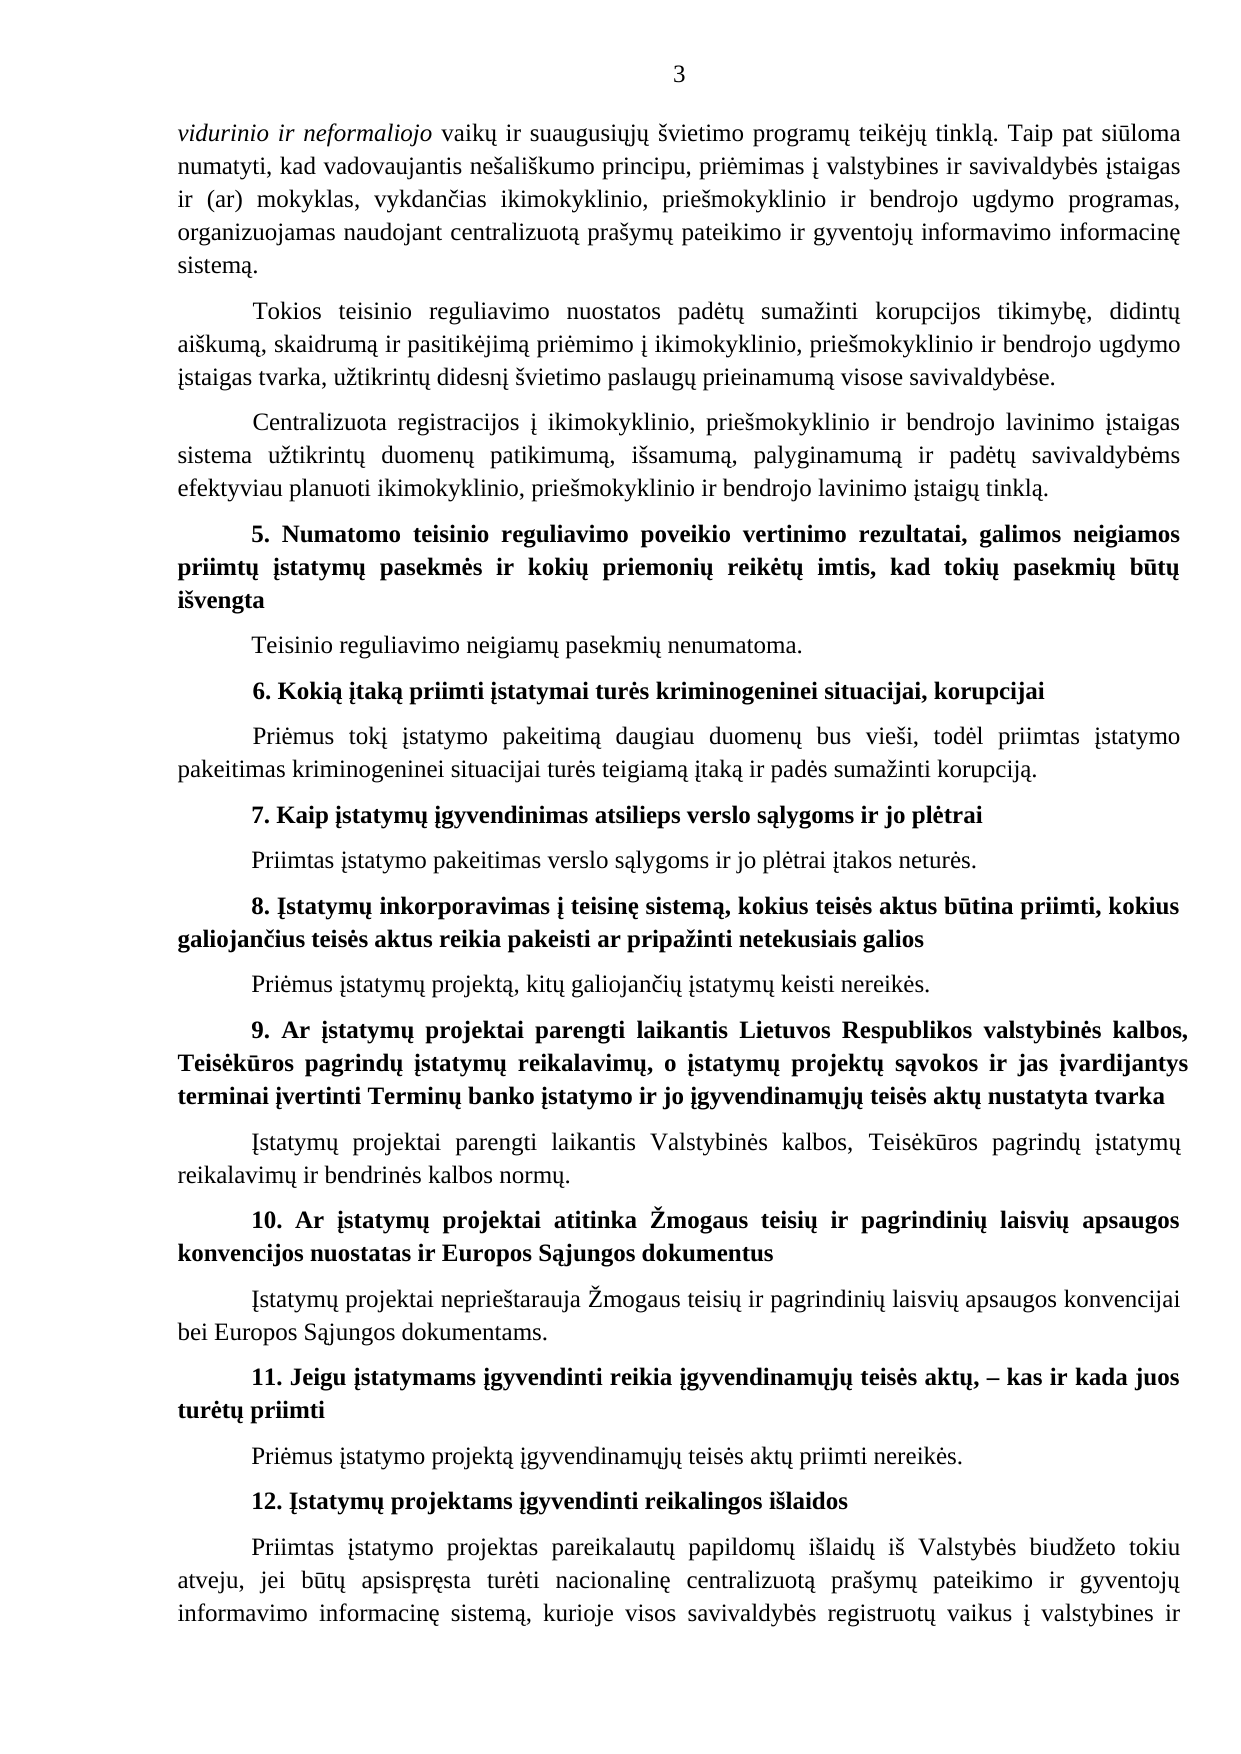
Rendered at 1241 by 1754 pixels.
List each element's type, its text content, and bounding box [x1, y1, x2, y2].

text 12. Įstatymų projektams įgyvendinti reikalingos išlaidos [177, 1486, 1181, 1515]
text 8. Įstatymų inkorporavimas į teisinę sistemą, kokius teisės aktus būtina priimti, kokius galiojančius teisės aktus reikia pakeisti ar pripažinti netekusiais galios [177, 891, 1181, 953]
text Priėmus įstatymų projektą, kitų galiojančių įstatymų keisti nereikės. [177, 969, 1190, 998]
text Priėmus įstatymo projektą įgyvendinamųjų teisės aktų priimti nereikės. [177, 1441, 1181, 1469]
text 9. Ar įstatymų projektai parengti laikantis Lietuvos Respublikos valstybinės kalbos, Teisėkūros pagrindų įstatymų reikalavimų, o įstatymų projektų sąvokos ir jas įvardijantys terminai įvertinti Terminų banko įstatymo ir jo įgyvendinamųjų teisės aktų nustatyta tvarka [177, 1015, 1190, 1110]
text Teisinio reguliavimo neigiamų pasekmių nenumatoma. [177, 630, 1181, 659]
text 5. Numatomo teisinio reguliavimo poveikio vertinimo rezultatai, galimos neigiamos priimtų įstatymų pasekmės ir kokių priemonių reikėtų imtis, kad tokių pasekmių būtų išvengta [177, 519, 1181, 614]
text Įstatymų projektai parengti laikantis Valstybinės kalbos, Teisėkūros pagrindų įstatymų reikalavimų ir bendrinės kalbos normų. [177, 1127, 1181, 1188]
text 11. Jeigu įstatymams įgyvendinti reikia įgyvendinamųjų teisės aktų, – kas ir kada juos turėtų priimti [177, 1362, 1181, 1424]
text Tokios teisinio reguliavimo nuostatos padėtų sumažinti korupcijos tikimybę, didintų aiškumą, skaidrumą ir pasitikėjimą priėmimo į ikimokyklinio, priešmokyklinio ir bendrojo ugdymo įstaigas tvarka, užtikrintų didesnį švietimo paslaugų prieinamumą visose savivaldybėse. [177, 296, 1181, 391]
text Priimtas įstatymo pakeitimas verslo sąlygoms ir jo plėtrai įtakos neturės. [177, 846, 1181, 874]
text Centralizuota registracijos į ikimokyklinio, priešmokyklinio ir bendrojo lavinimo įstaigas sistema užtikrintų duomenų patikimumą, išsamumą, palyginamumą ir padėtų savivaldybėms efektyviau planuoti ikimokyklinio, priešmokyklinio ir bendrojo lavinimo įstaigų tinklą. [177, 407, 1181, 502]
text 7. Kaip įstatymų įgyvendinimas atsilieps verslo sąlygoms ir jo plėtrai [177, 800, 1181, 829]
text Priėmus tokį įstatymo pakeitimą daugiau duomenų bus vieši, todėl priimtas įstatymo pakeitimas kriminogeninei situacijai turės teigiamą įtaką ir padės sumažinti korupciją. [177, 721, 1181, 783]
text Įstatymų projektai neprieštarauja Žmogaus teisių ir pagrindinių laisvių apsaugos konvencijai bei Europos Sąjungos dokumentams. [177, 1284, 1181, 1346]
text 6. Kokią įtaką priimti įstatymai turės kriminogeninei situacijai, korupcijai [177, 676, 1181, 705]
text 10. Ar įstatymų projektai atitinka Žmogaus teisių ir pagrindinių laisvių apsaugos konvencijos nuostatas ir Europos Sąjungos dokumentus [177, 1205, 1181, 1267]
text vidurinio ir neformaliojo vaikų ir suaugusiųjų švietimo programų teikėjų tinklą. Taip pat siūloma numatyti, kad vadovaujantis nešališkumo principu, priėmimas į valstybines ir savivaldybės įstaigas ir (ar) mokyklas, vykdančias ikimokyklinio, priešmokyklinio ir bendrojo ugdymo programas, organizuojamas naudojant centralizuotą prašymų pateikimo ir gyventojų informavimo informacinę sistemą. [177, 118, 1181, 279]
text Priimtas įstatymo projektas pareikalautų papildomų išlaidų iš Valstybės biudžeto tokiu atveju, jei būtų apsispręsta turėti nacionalinę centralizuotą prašymų pateikimo ir gyventojų informavimo informacinę sistemą, kurioje visos savivaldybės registruotų vaikus į valstybines ir [177, 1532, 1181, 1627]
